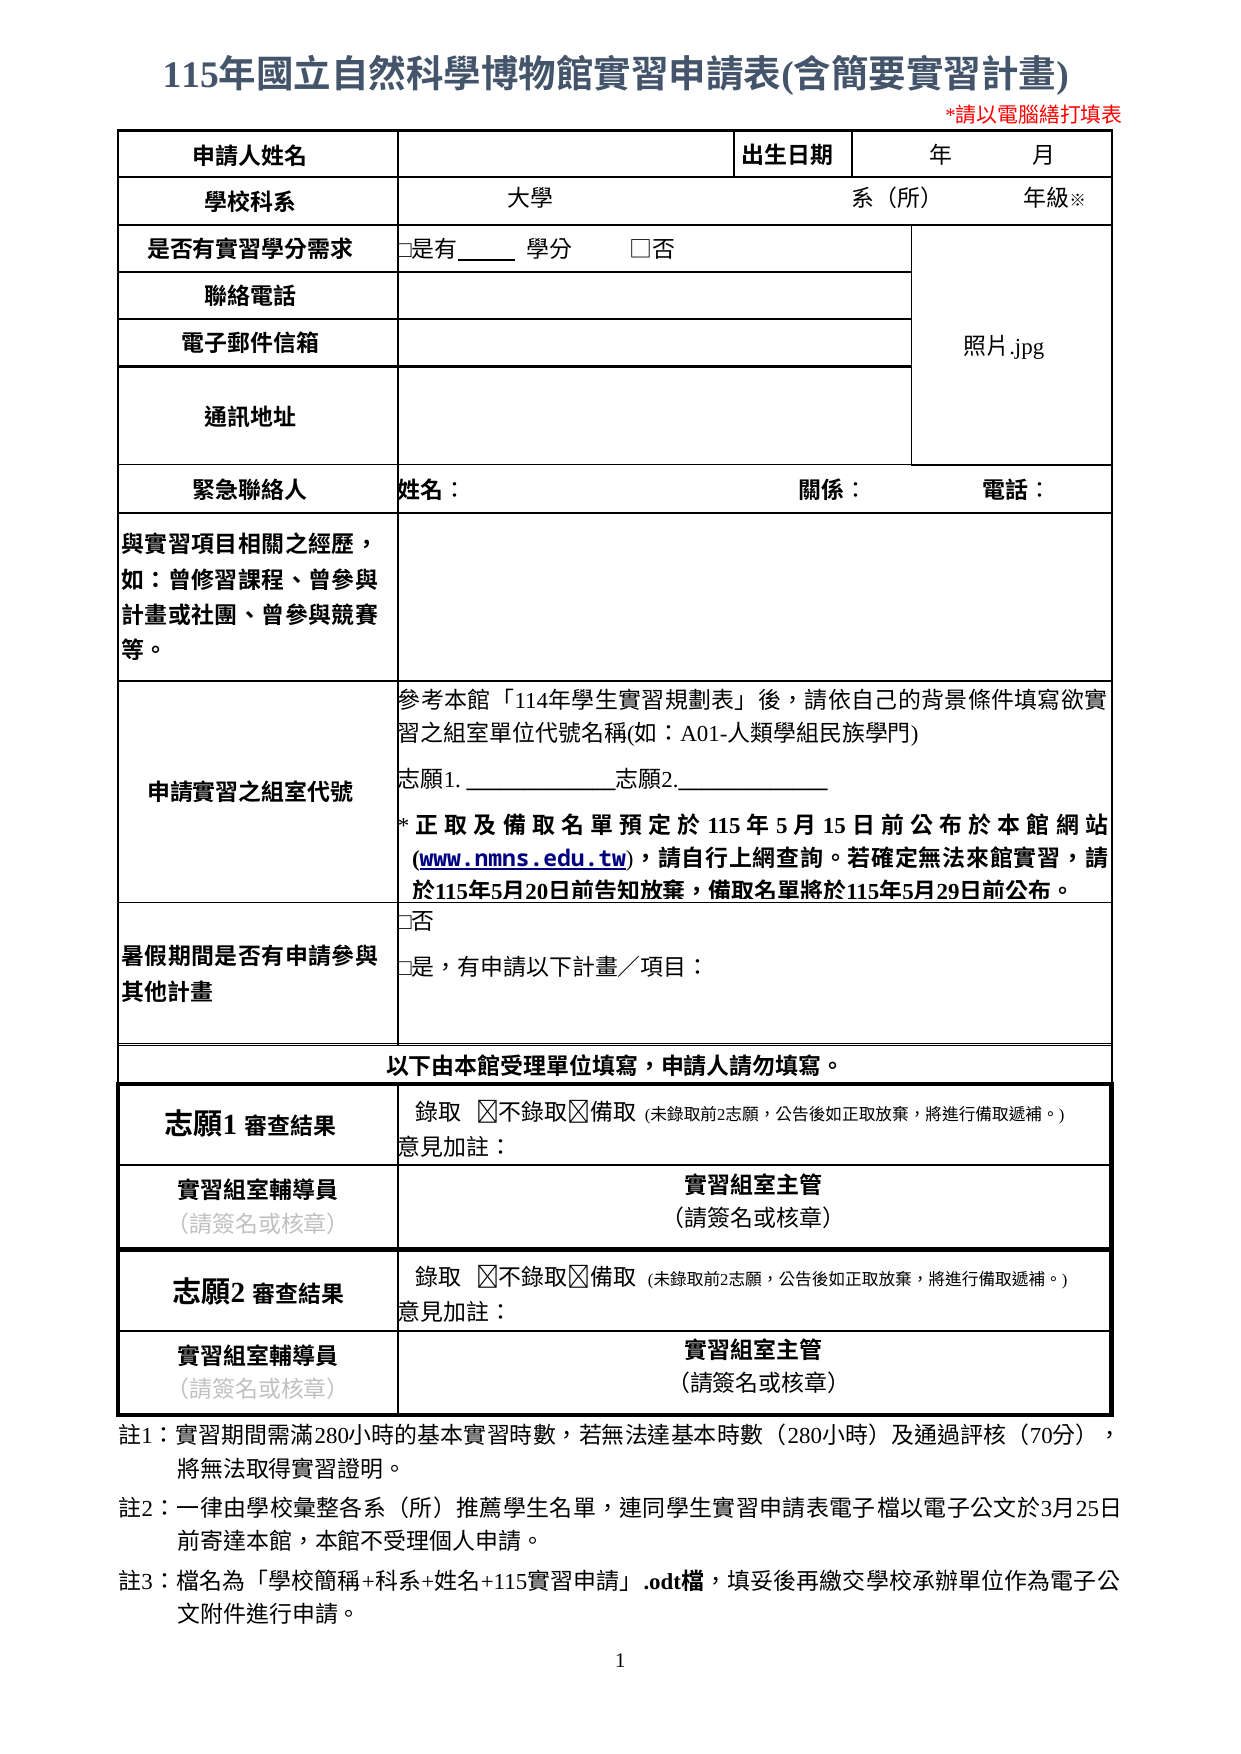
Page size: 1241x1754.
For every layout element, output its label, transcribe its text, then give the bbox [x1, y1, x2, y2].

text 註1：實習期間需滿280小時的基本實習時數，若無法達基本時數（280小時）及通過評核（70分），將無法取得實習證明。 [118, 1417, 1122, 1484]
table_cell □是有 學分 □否 [399, 226, 911, 271]
table_cell 志願2 審查結果 [120, 1252, 397, 1330]
table_cell 是否有實習學分需求 [119, 226, 397, 271]
table_cell 實習組室主管 （請簽名或核章） [399, 1166, 1109, 1247]
table_cell 通訊地址 [119, 368, 397, 464]
table_cell 申請實習之組室代號 [119, 682, 397, 902]
table_cell 實習組室輔導員 （請簽名或核章） [120, 1166, 397, 1247]
table_cell 錄取 不錄取備取 (未錄取前2志願，公告後如正取放棄，將進行備取遞補。) 意見加註： [399, 1086, 1109, 1164]
table_header [399, 132, 733, 176]
text 註2：一律由學校彙整各系（所）推薦學生名單，連同學生實習申請表電子檔以電子公文於3月25日前寄達本館，本館不受理個人申請。 [118, 1490, 1122, 1556]
table_cell 志願1 審查結果 [120, 1086, 397, 1164]
table_cell □否 □是，有申請以下計畫／項目： [399, 903, 1111, 1043]
table_cell 學校科系 [119, 178, 397, 223]
table_cell [399, 514, 1111, 679]
table_cell 大學 系（所） 年級※請完整填寫，將採作證書用製作依據。 [399, 178, 1111, 223]
table_cell 姓名： 關係： 電話： [399, 465, 1111, 512]
table_cell 電子郵件信箱 [119, 320, 397, 365]
table_cell 參考本館「114年學生實習規劃表」後，請依自己的背景條件填寫欲實習之組室單位代號名稱(如：A01-人類學組民族學門) 志願1. _____________志願2._____________ *正取及備取名單預定於115年5月15日前公布於本館網站(www.nmns.edu.tw)，請自行上網查詢。若確定無法來館實習，請於115年5月20日前告知放棄，備取名單將於115年5月29日前公布。 [399, 682, 1111, 902]
table_cell 照片.jpg [912, 226, 1111, 464]
table_header 年 月 日 [853, 132, 1111, 176]
table_cell 錄取 不錄取備取 (未錄取前2志願，公告後如正取放棄，將進行備取遞補。) 意見加註： [399, 1252, 1109, 1330]
table_cell 暑假期間是否有申請參與其他計畫 [119, 903, 397, 1043]
table_cell 緊急聯絡人 [119, 465, 397, 512]
table_header 申請人姓名 [119, 132, 397, 176]
table_cell [399, 368, 911, 464]
table_header 出生日期 [735, 132, 851, 176]
table_cell 以下由本館受理單位填寫，申請人請勿填寫。 [119, 1046, 1111, 1082]
table_cell 聯絡電話 [119, 273, 397, 318]
table_cell [399, 273, 911, 318]
text 註3：檔名為「學校簡稱+科系+姓名+115實習申請」.odt檔，填妥後再繳交學校承辦單位作為電子公文附件進行申請。 [118, 1563, 1122, 1629]
table_cell 實習組室輔導員 （請簽名或核章） [120, 1332, 397, 1412]
table_cell 與實習項目相關之經歷，如：曾修習課程、曾參與計畫或社團、曾參與競賽等。 [119, 514, 397, 679]
table_cell 實習組室主管 （請簽名或核章） [399, 1332, 1109, 1412]
table_cell [399, 320, 911, 365]
